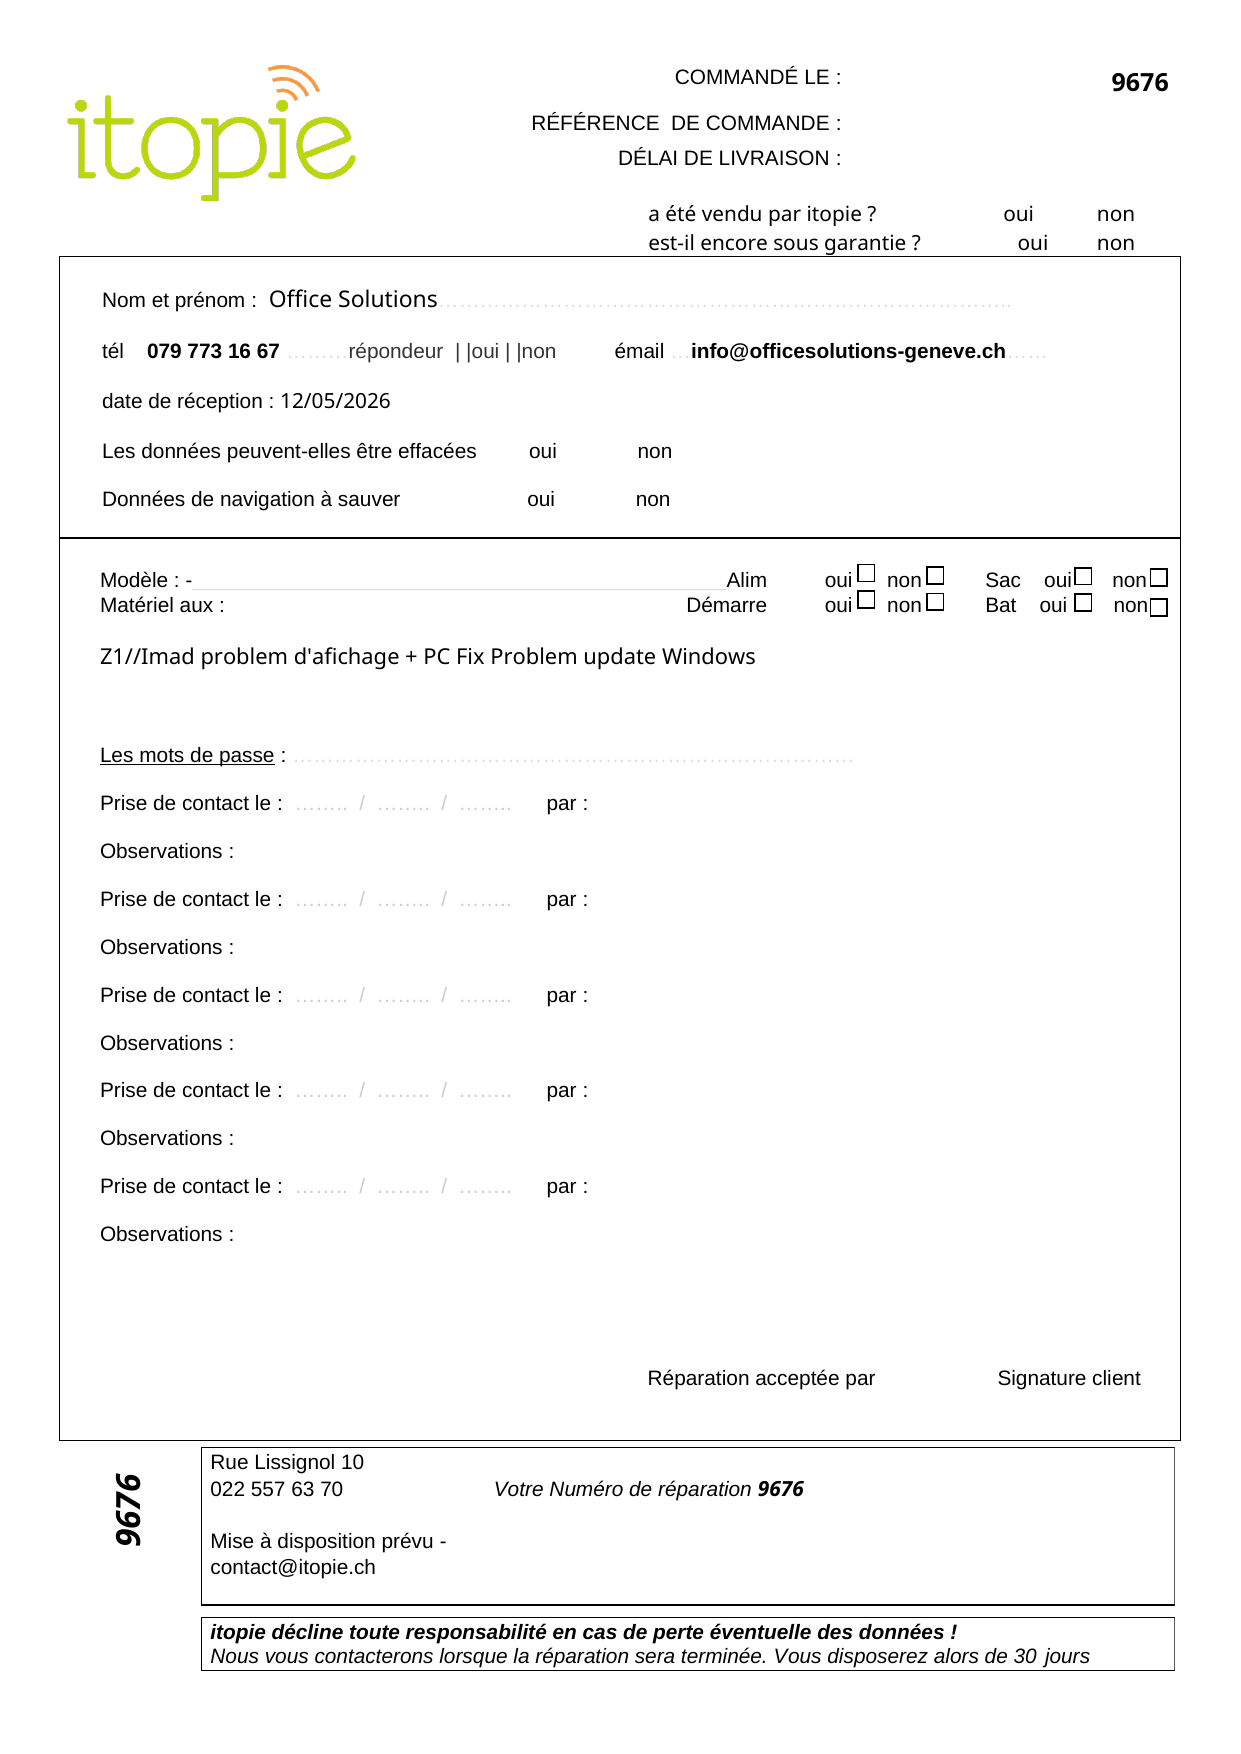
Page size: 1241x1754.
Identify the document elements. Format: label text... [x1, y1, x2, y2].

text Prise de contact le : …….. / …….. / …….. par : [60, 979, 1180, 1006]
text Modèle : - Alim oui non Sac oui non [948, 562, 1180, 590]
text Prise de contact le : …….. / …….. / …….. par : [60, 788, 1180, 815]
table_header Rue Lissignol 10 022 557 63 70 Votre Numéro de réparation 9676 Mise à disposition prévu - contact@itopie.ch [195, 1441, 1180, 1611]
picture [67, 65, 356, 201]
text Prise de contact le : …….. / …….. / …….. par : [60, 1075, 1180, 1102]
text a été vendu par itopie ? oui non [59, 199, 1181, 228]
text Modèle : - Alim oui non Sac oui non [879, 562, 925, 590]
text Prise de contact le : …….. / …….. / …….. par : [60, 883, 1180, 911]
table_header COMMANDÉ LE : [490, 59, 847, 104]
table_header 9676 [847, 59, 1180, 104]
text Z1//Imad problem d'afichage + PC Fix Problem update Windows [60, 638, 1180, 671]
text Observations : [60, 836, 1180, 863]
text Observations : [60, 1027, 1180, 1054]
table_cell itopie décline toute responsabilité en cas de perte éventuelle des données ! Nous vous contacterons lorsque la réparation sera terminée. Vous disposerez alors de 30 jours [195, 1611, 1180, 1677]
text Modèle : - Alim oui non Sac oui non [60, 562, 856, 590]
text Les données peuvent-elles être effacées oui non [60, 436, 1180, 463]
text tél 079 773 16 67 ………répondeur | |oui | |non émail …info@officesolutions-geneve.ch…… [60, 335, 1180, 362]
text Réparation acceptée par Signature client [60, 1363, 1180, 1390]
text Observations : [60, 1219, 1180, 1246]
text Données de navigation à sauver oui non [60, 484, 1180, 511]
table_cell RÉFÉRENCE DE COMMANDE : [490, 105, 847, 140]
text Observations : [60, 931, 1180, 958]
text Matériel aux : Démarre oui non Bat oui non [60, 590, 1180, 617]
text est-il encore sous garantie ? oui non [59, 228, 1181, 256]
table_cell DÉLAI DE LIVRAISON : [490, 140, 847, 175]
text Observations : [60, 1123, 1180, 1150]
table_cell [847, 140, 1180, 175]
table_cell [847, 105, 1180, 140]
text Nom et prénom : Office Solutions……………………………………………………………………….. [60, 280, 1180, 314]
text Prise de contact le : …….. / …….. / …….. par : [60, 1171, 1180, 1198]
table_header 9676 [59, 1441, 195, 1677]
text Les mots de passe : ……………………………………………………………………… [60, 740, 1180, 767]
text date de réception : 12/05/2026 [60, 383, 1180, 415]
